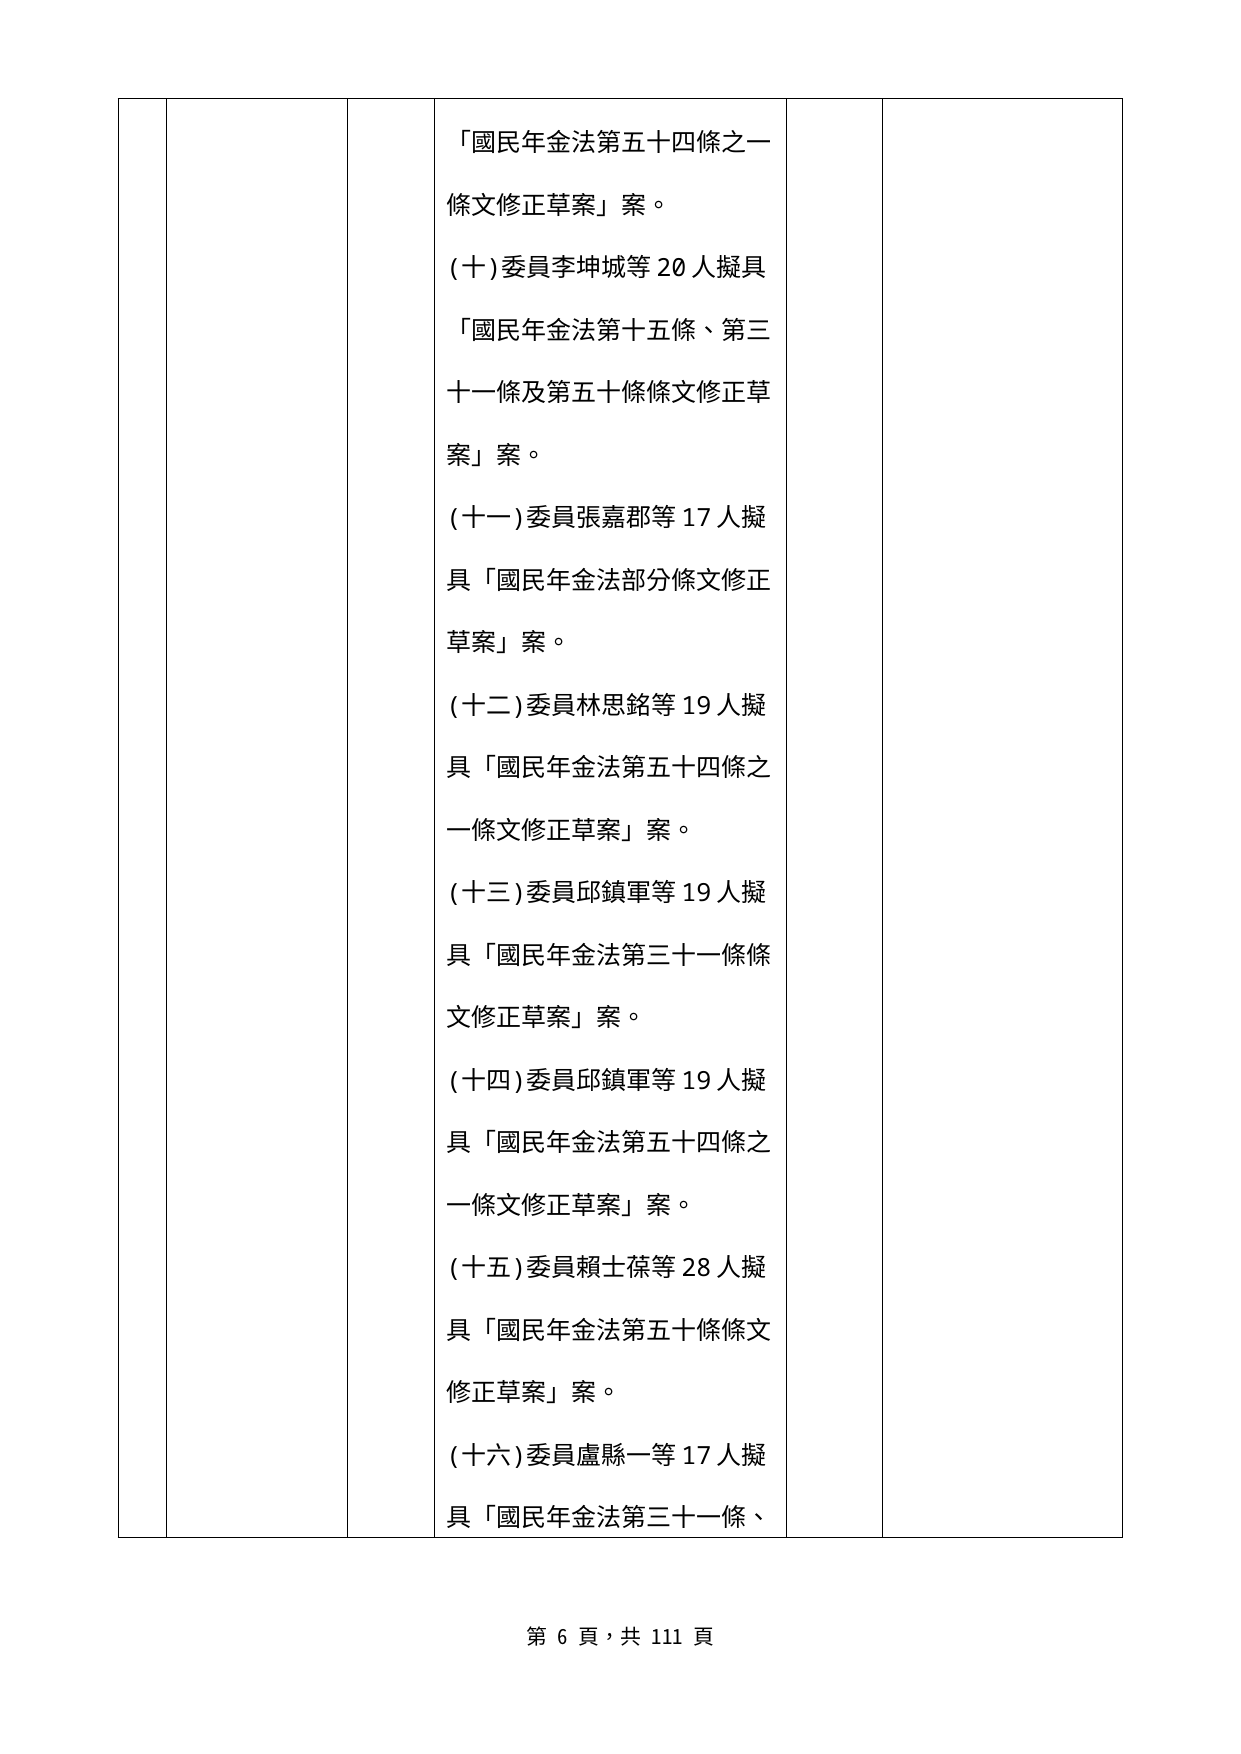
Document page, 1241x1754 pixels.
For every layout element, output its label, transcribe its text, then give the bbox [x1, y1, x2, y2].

table_cell [883, 99, 1122, 1537]
table_cell [167, 99, 347, 1537]
table_cell [787, 99, 882, 1537]
table_cell [348, 99, 434, 1537]
table_cell 「國民年金法第五十四條之一條文修正草案」案。 (十)委員李坤城等20人擬具「國民年金法第十五條、第三十一條及第五十條條文修正草案」案。 (十一)委員張嘉郡等17人擬具「國民年金法部分條文修正草案」案。 (十二)委員林思銘等19人擬具「國民年金法第五十四條之一條文修正草案」案。 (十三)委員邱鎮軍等19人擬具「國民年金法第三十一條條文修正草案」案。 (十四)委員邱鎮軍等19人擬具「國民年金法第五十四條之一條文修正草案」案。 (十五)委員賴士葆等28人擬具「國民年金法第五十條條文修正草案」案。 (十六)委員盧縣一等17人擬具「國民年金法第三十一條、 [435, 99, 786, 1537]
table_cell [119, 99, 166, 1537]
